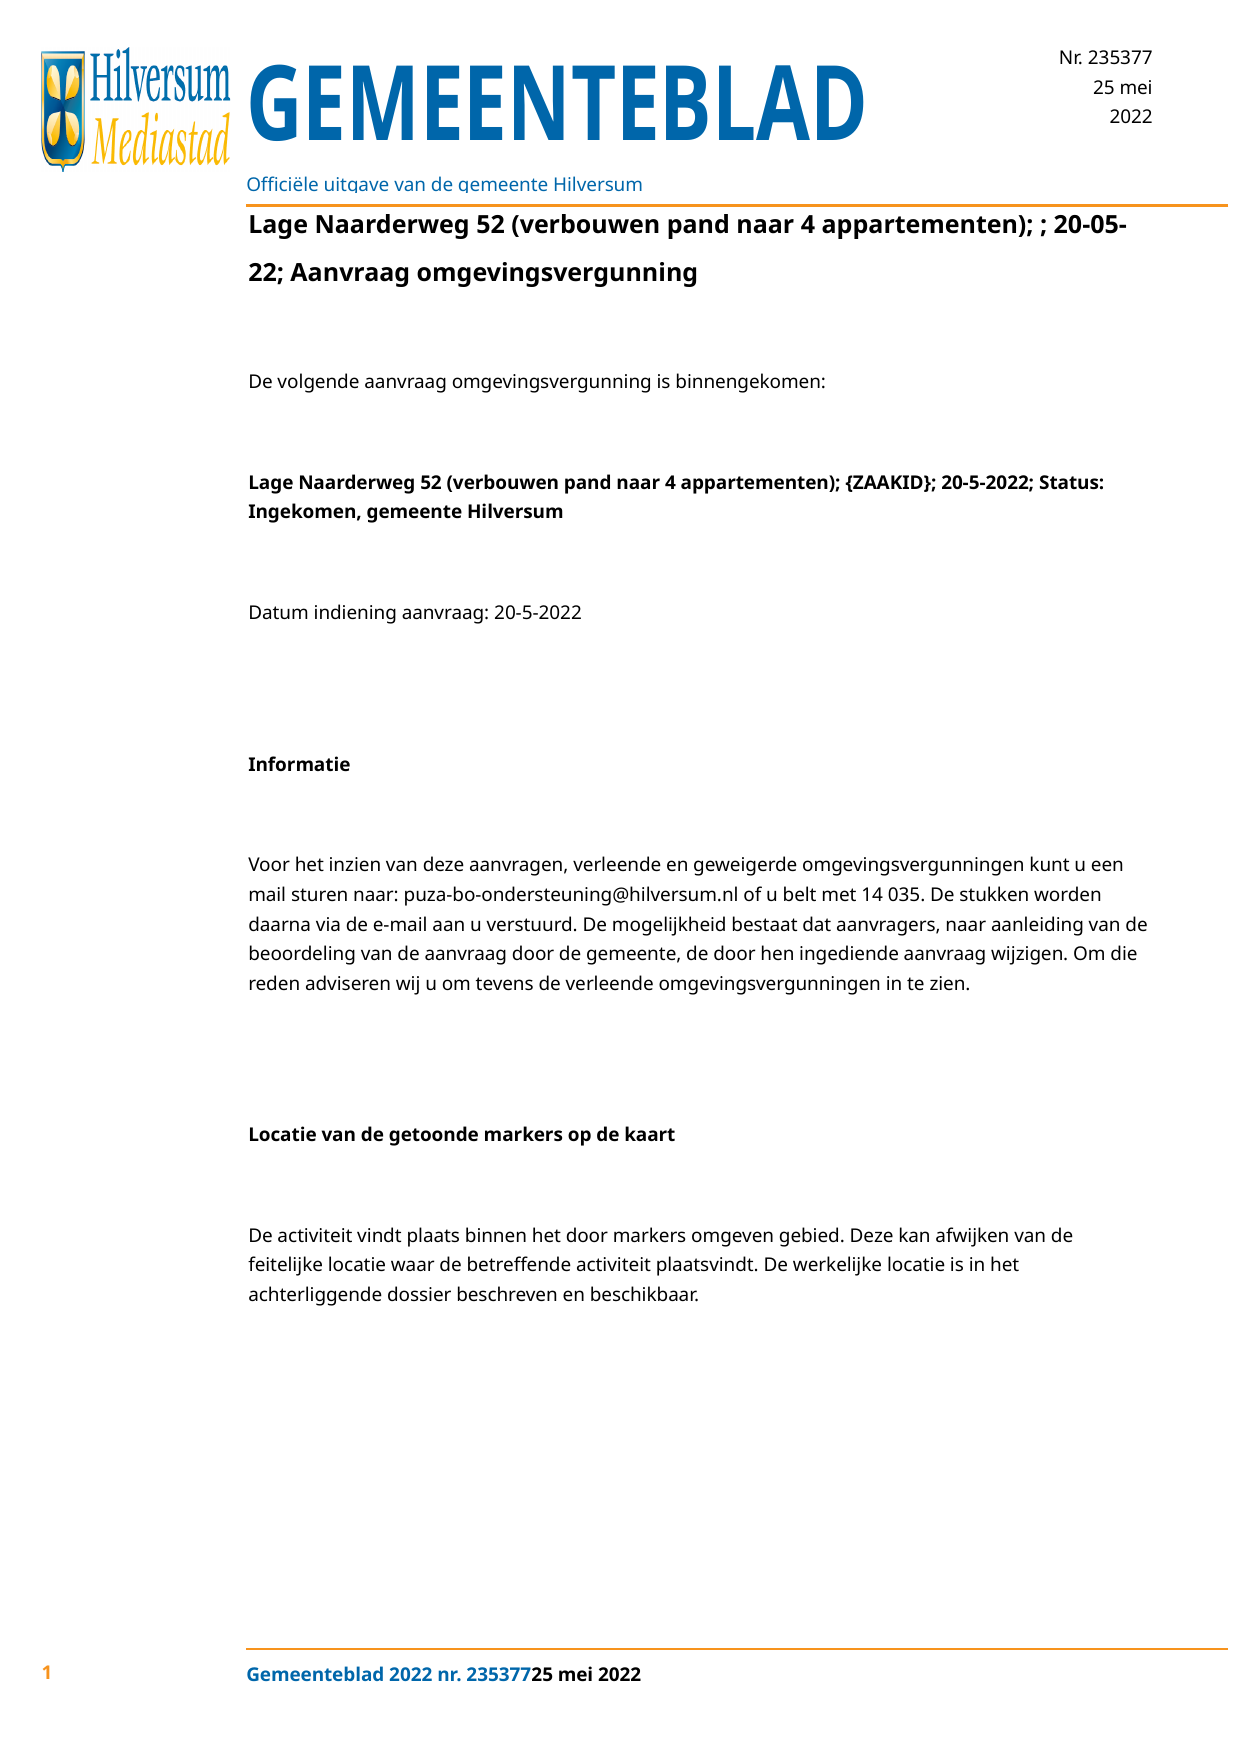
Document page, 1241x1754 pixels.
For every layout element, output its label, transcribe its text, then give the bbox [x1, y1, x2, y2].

text De volgende aanvraag omgevingsvergunning is binnengekomen: [248, 368, 1152, 394]
picture [41, 47, 231, 172]
text Lage Naarderweg 52 (verbouwen pand naar 4 appartementen); {ZAAKID}; 20-5-2022; Status: Ingekomen, gemeente Hilversum [248, 469, 1152, 524]
text Lage Naarderweg 52 (verbouwen pand naar 4 appartementen); ; 20-05-22; Aanvraag omgevingsvergunning [248, 207, 1152, 288]
text De activiteit vindt plaats binnen het door markers omgeven gebied. Deze kan afwijken van de feitelijke locatie waar de betreffende activiteit plaatsvindt. De werkelijke locatie is in het achterliggende dossier beschreven en beschikbaar. [248, 1222, 1152, 1307]
text Datum indiening aanvraag: 20-5-2022 [248, 599, 1152, 625]
text Voor het inzien van deze aanvragen, verleende en geweigerde omgevingsvergunningen kunt u een mail sturen naar: puza-bo-ondersteuning@hilversum.nl of u belt met 14 035. De stukken worden daarna via de e-mail aan u verstuurd. De mogelijkheid bestaat dat aanvragers, naar aanleiding van de beoordeling van de aanvraag door de gemeente, de door hen ingediende aanvraag wijzigen. Om die reden adviseren wij u om tevens de verleende omgevingsvergunningen in te zien. [248, 852, 1152, 996]
text Informatie [248, 751, 1152, 777]
text Locatie van de getoonde markers op de kaart [248, 1121, 1152, 1147]
